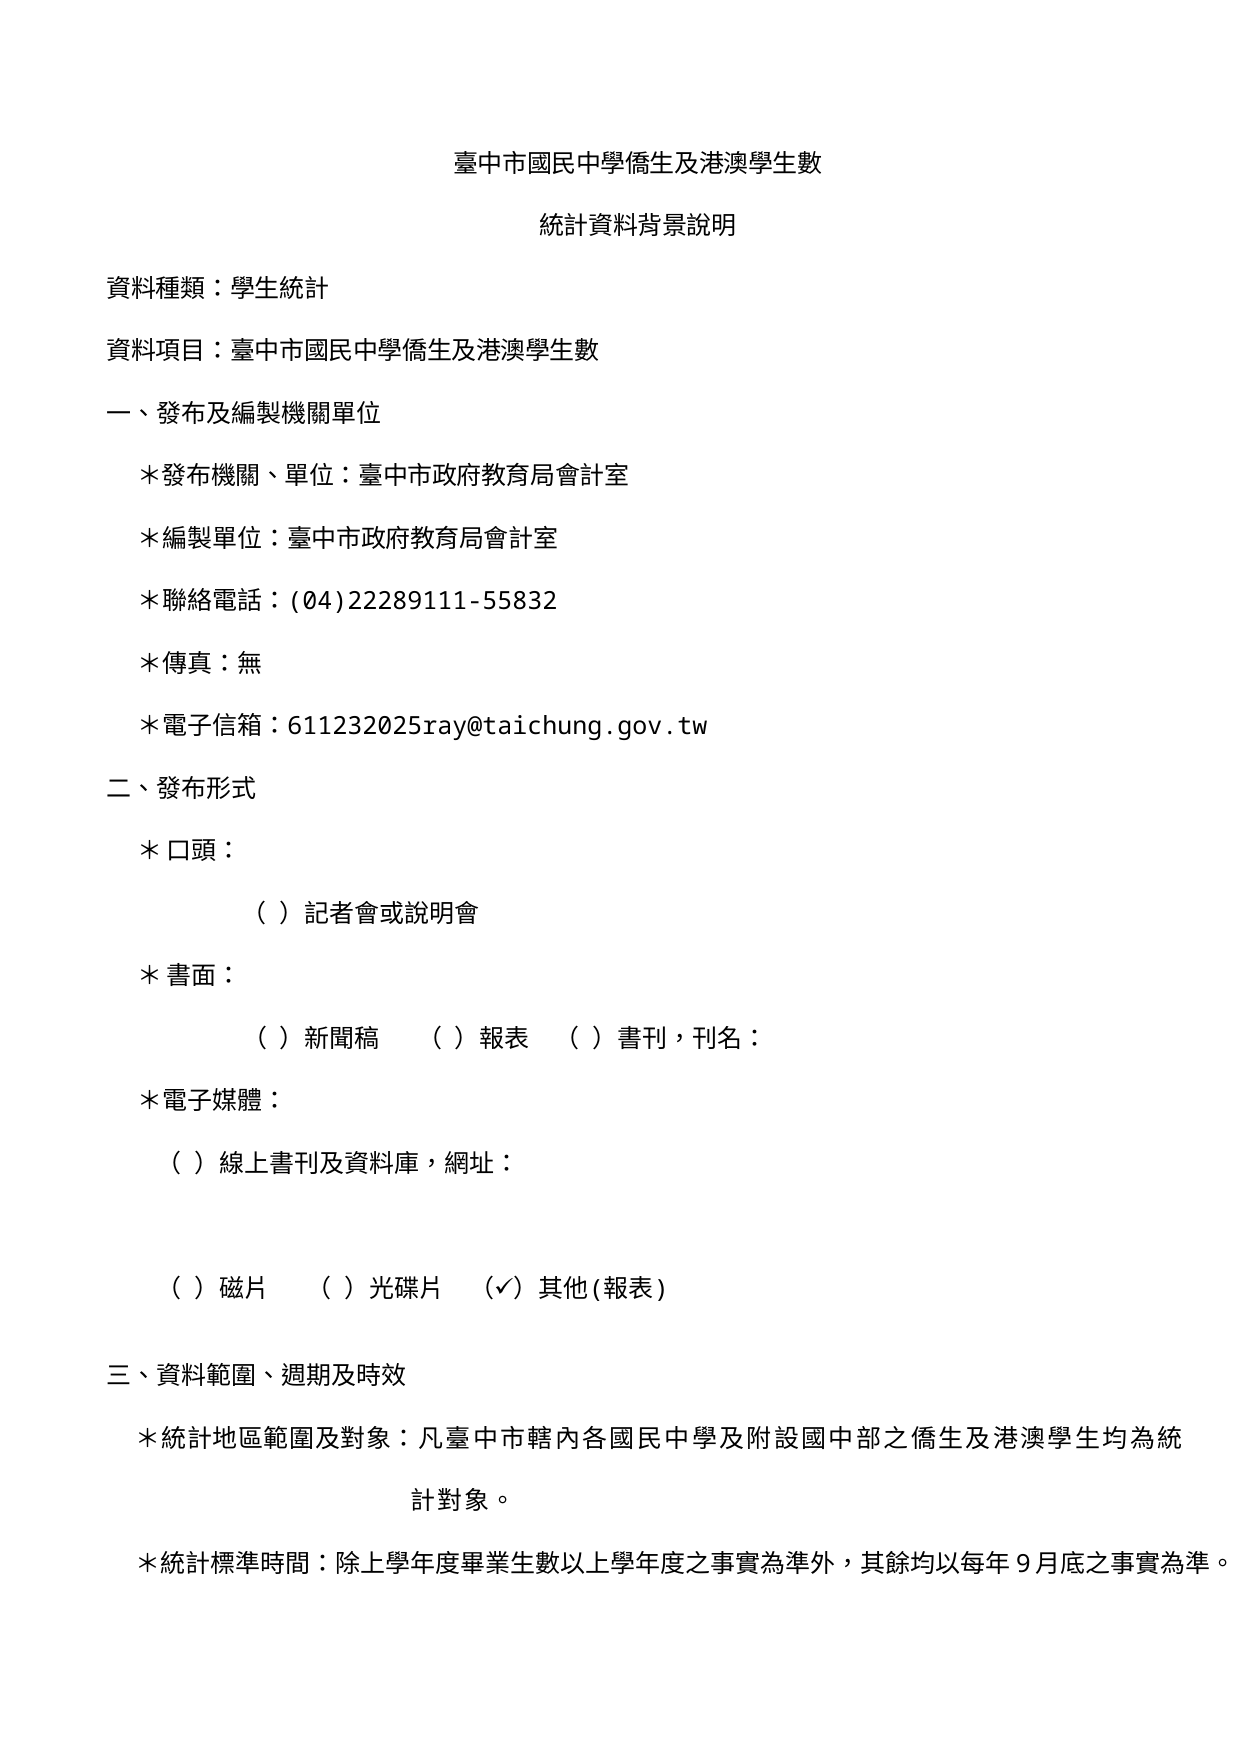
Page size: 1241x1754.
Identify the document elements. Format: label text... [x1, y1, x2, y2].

text （ ）磁片 （ ）光碟片 （）其他(報表) [106, 1244, 1203, 1307]
text ＊傳真：無 [137, 619, 1169, 682]
text ＊電子媒體： [137, 1057, 1169, 1119]
text （ ）新聞稿 （ ）報表 （ ）書刊，刊名： [137, 994, 1169, 1057]
list 書面： [137, 932, 1169, 994]
text ＊統計標準時間：除上學年度畢業生數以上學年度之事實為準外，其餘均以每年9月底之事實為準。 [136, 1519, 1228, 1582]
text 二、發布形式 [106, 744, 1169, 807]
text 三、資料範圍、週期及時效 [106, 1332, 1169, 1394]
text （ ）記者會或說明會 [106, 869, 1169, 932]
text 臺中市國民中學僑生及港澳學生數 [106, 119, 1169, 182]
list 口頭： [137, 807, 1169, 869]
text （ ）線上書刊及資料庫，網址： [106, 1119, 1203, 1182]
text ＊發布機關、單位：臺中市政府教育局會計室 [137, 432, 1169, 494]
text 資料種類：學生統計 [106, 244, 1169, 307]
text ＊編製單位：臺中市政府教育局會計室 [137, 494, 1169, 557]
text ＊聯絡電話：(04)22289111-55832 [137, 557, 1169, 619]
text ＊統計地區範圍及對象：凡臺中市轄內各國民中學及附設國中部之僑生及港澳學生均為統計對象。 [136, 1394, 1184, 1519]
text 一、發布及編製機關單位 [106, 369, 1169, 432]
text ＊電子信箱：611232025ray@taichung.gov.tw [137, 682, 1169, 744]
text 資料項目：臺中市國民中學僑生及港澳學生數 [106, 307, 1169, 369]
text 統計資料背景說明 [106, 182, 1169, 244]
